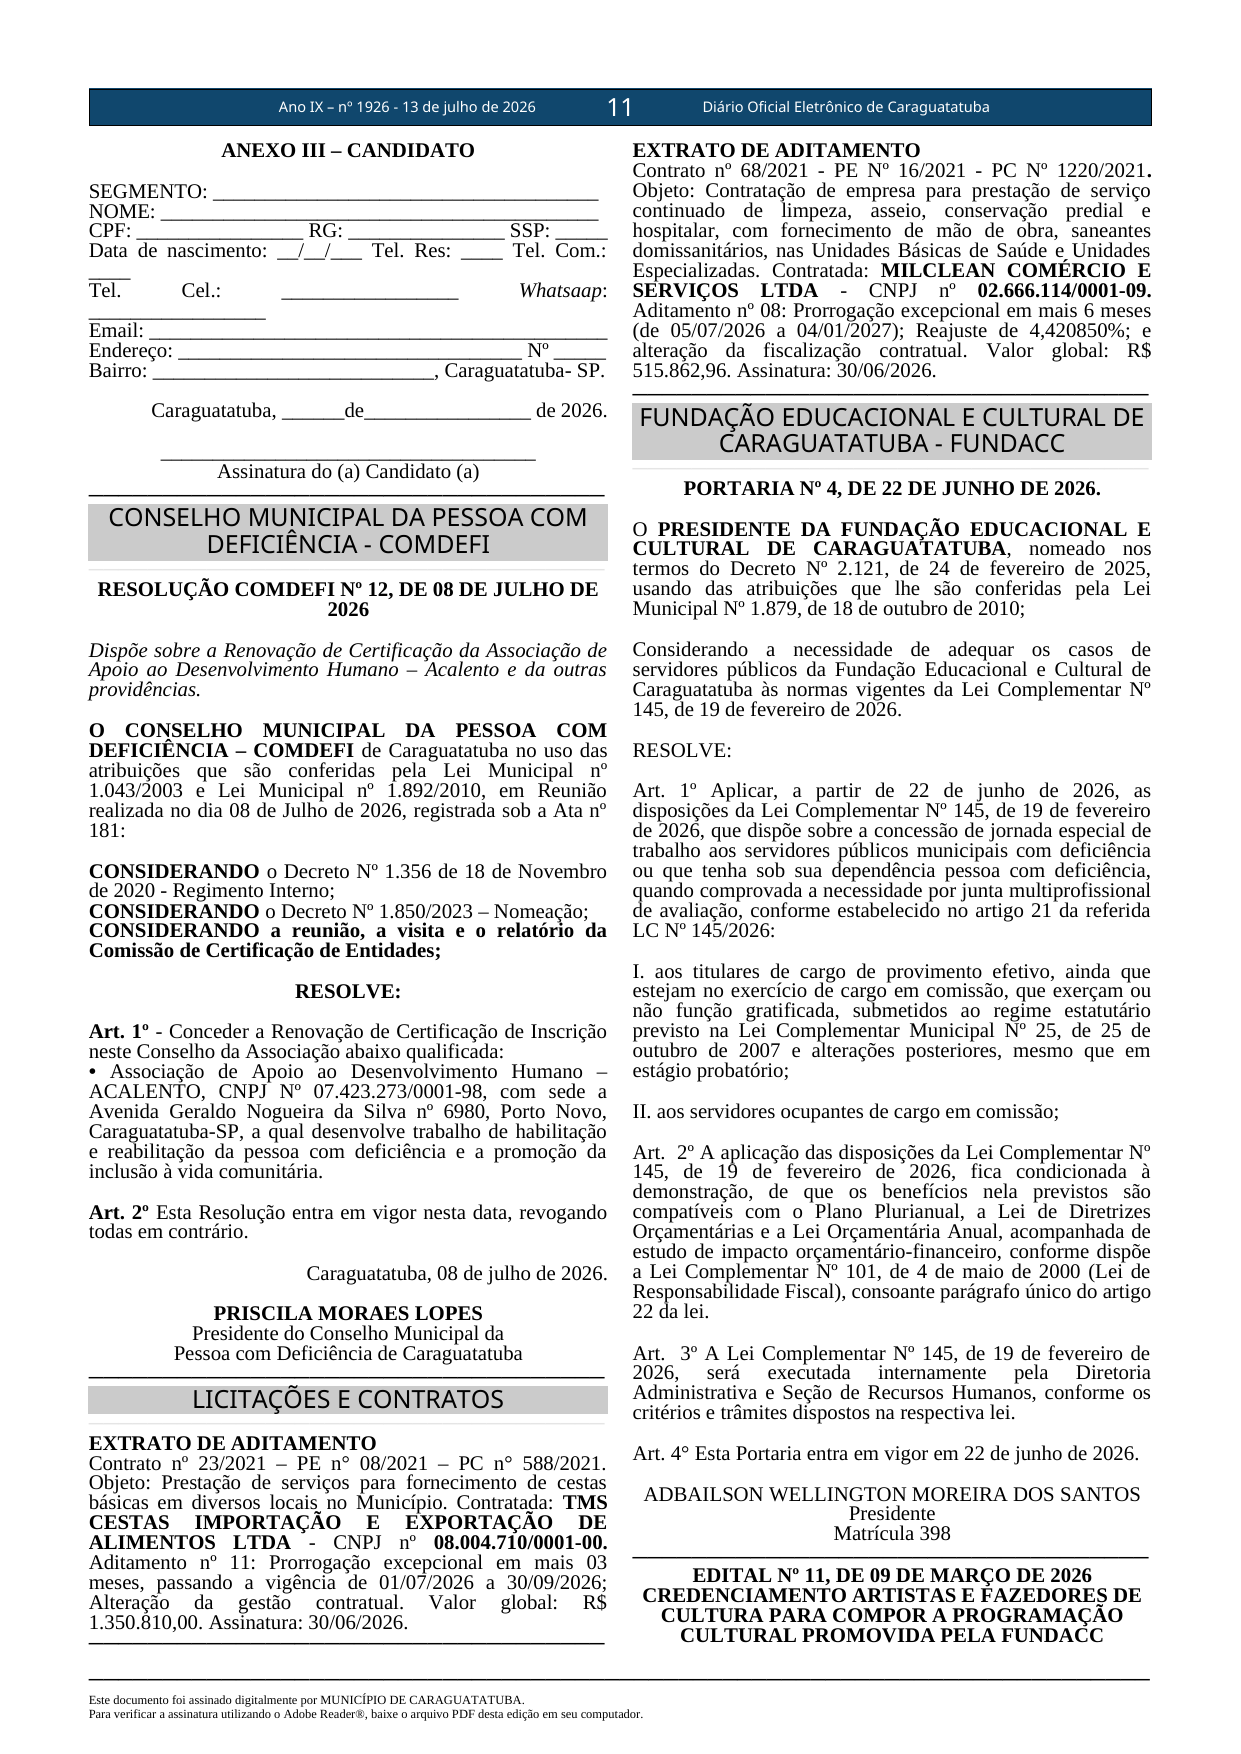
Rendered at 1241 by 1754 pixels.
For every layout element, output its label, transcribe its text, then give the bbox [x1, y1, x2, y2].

text CONSIDERANDO o Decreto Nº 1.850/2023 – Nomeação; [88, 902, 608, 922]
text Contrato nº 68/2021 - PE Nº 16/2021 - PC Nº 1220/2021. Objeto: Contratação de empresa para prestação de serviço continuado de limpeza, asseio, conservação predial e hospitalar, com fornecimento de mão de obra, saneantes domissanitários, nas Unidades Básicas de Saúde e Unidades Especializadas. Contratada: MILCLEAN COMÉRCIO E SERVIÇOS LTDA - CNPJ nº 02.666.114/0001-09. Aditamento nº 08: Prorrogação excepcional em mais 6 meses (de 05/07/2026 a 04/01/2027); Reajuste de 4,420850%; e alteração da fiscalização contratual. Valor global: R$ 515.862,96. Assinatura: 30/06/2026. [632, 162, 1152, 382]
text RESOLVE: [88, 983, 608, 1002]
text Presidente do Conselho Municipal da [88, 1324, 608, 1344]
text O CONSELHO MUNICIPAL DA PESSOA COM DEFICIÊNCIA – COMDEFI de Caraguatatuba no uso das atribuições que são conferidas pela Lei Municipal nº 1.043/2003 e Lei Municipal nº 1.892/2010, em Reunião realizada no dia 08 de Julho de 2026, registrada sob a Ata nº 181: [88, 722, 608, 842]
text ─────────────────────────────────── [632, 382, 1152, 403]
text Presidente [632, 1505, 1152, 1525]
text ADBAILSON WELLINGTON MOREIRA DOS SANTOS [632, 1485, 1152, 1505]
text Art. 3º A Lei Complementar Nº 145, de 19 de fevereiro de 2026, será executada internamente pela Diretoria Administrativa e Seção de Recursos Humanos, conforme os critérios e trâmites dispostos na respectiva lei. [632, 1344, 1152, 1424]
text PRISCILA MORAES LOPES [88, 1304, 608, 1324]
text Data de nascimento: __/__/___ Tel. Res: ____ Tel. Com.: ____ [88, 242, 608, 282]
text EXTRATO DE ADITAMENTO [632, 142, 1152, 162]
text Endereço: _________________________________ Nº _____ [88, 342, 608, 362]
text Tel. Cel.: _________________ Whatsaap: _________________ [88, 282, 608, 322]
text SEGMENTO: _____________________________________ [88, 182, 608, 202]
text CONSIDERANDO a reunião, a visita e o relatório da Comissão de Certificação de Entidades; [88, 922, 608, 962]
text Matrícula 398 [632, 1525, 1152, 1545]
text Art. 2º A aplicação das disposições da Lei Complementar Nº 145, de 19 de fevereiro de 2026, fica condicionada à demonstração, de que os benefícios nela previstos são compatíveis com o Plano Plurianual, a Lei de Diretrizes Orçamentárias e a Lei Orçamentária Anual, acompanhada de estudo de impacto orçamentário-financeiro, conforme dispõe a Lei Complementar Nº 101, de 4 de maio de 2000 (Lei de Responsabilidade Fiscal), consoante parágrafo único do artigo 22 da lei. [632, 1143, 1152, 1323]
text LICITAÇÕES E CONTRATOS [88, 1386, 608, 1414]
text ─────────────────────────────────── [88, 1634, 608, 1654]
text Caraguatatuba, ______de________________ de 2026. [88, 402, 608, 422]
text Art. 1º Aplicar, a partir de 22 de junho de 2026, as disposições da Lei Complementar Nº 145, de 19 de fevereiro de 2026, que dispõe sobre a concessão de jornada especial de trabalho aos servidores públicos municipais com deficiência ou que tenha sob sua dependência pessoa com deficiência, quando comprovada a necessidade por junta multiprofissional de avaliação, conforme estabelecido no artigo 21 da referida LC Nº 145/2026: [632, 782, 1152, 942]
text Assinatura do (a) Candidato (a) [88, 462, 608, 482]
text Email: ____________________________________________ [88, 322, 608, 342]
text CONSIDERANDO o Decreto Nº 1.356 de 18 de Novembro de 2020 - Regimento Interno; [88, 862, 608, 902]
text CPF: ________________ RG: _______________ SSP: _____ [88, 222, 608, 242]
text Considerando a necessidade de adequar os casos de servidores públicos da Fundação Educacional e Cultural de Caraguatatuba às normas vigentes da Lei Complementar Nº 145, de 19 de fevereiro de 2026. [632, 641, 1152, 721]
text ____________________________________ [88, 443, 608, 462]
text RESOLVE: [632, 741, 1152, 761]
text Art. 2º Esta Resolução entra em vigor nesta data, revogando todas em contrário. [88, 1203, 608, 1243]
text EDITAL Nº 11, DE 09 DE MARÇO DE 2026 CREDENCIAMENTO ARTISTAS E FAZEDORES DE CULTURA PARA COMPOR A PROGRAMAÇÃO CULTURAL PROMOVIDA PELA FUNDACC [632, 1567, 1152, 1647]
text RESOLUÇÃO COMDEFI Nº 12, DE 08 DE JULHO DE 2026 [88, 581, 608, 621]
text EXTRATO DE ADITAMENTO [88, 1434, 608, 1454]
text O PRESIDENTE DA FUNDAÇÃO EDUCACIONAL E CULTURAL DE CARAGUATATUBA, nomeado nos termos do Decreto Nº 2.121, de 24 de fevereiro de 2025, usando das atribuições que lhe são conferidas pela Lei Municipal Nº 1.879, de 18 de outubro de 2010; [632, 520, 1152, 620]
text Dispõe sobre a Renovação de Certificação da Associação de Apoio ao Desenvolvimento Humano – Acalento e da outras providências. [88, 641, 608, 701]
text II. aos servidores ocupantes de cargo em comissão; [632, 1103, 1152, 1123]
text ─────────────────────────────────── [88, 561, 608, 581]
text Contrato nº 23/2021 – PE n° 08/2021 – PC n° 588/2021. Objeto: Prestação de serviços para fornecimento de cestas básicas em diversos locais no Município. Contratada: TMS CESTAS IMPORTAÇÃO E EXPORTAÇÃO DE ALIMENTOS LTDA - CNPJ nº 08.004.710/0001-00. Aditamento nº 11: Prorrogação excepcional em mais 03 meses, passando a vigência de 01/07/2026 a 30/09/2026; Alteração da gestão contratual. Valor global: R$ 1.350.810,00. Assinatura: 30/06/2026. [88, 1454, 608, 1634]
text NOME: __________________________________________ [88, 202, 608, 222]
text ANEXO III – CANDIDATO [88, 142, 608, 162]
text Bairro: ___________________________, Caraguatatuba- SP. [88, 362, 608, 381]
text FUNDAÇÃO EDUCACIONAL E CULTURAL DE CARAGUATATUBA - FUNDACC [632, 403, 1152, 460]
text PORTARIA Nº 4, DE 22 DE JUNHO DE 2026. [632, 480, 1152, 500]
text CONSELHO MUNICIPAL DA PESSOA COM DEFICIÊNCIA - COMDEFI [88, 504, 608, 561]
text ─────────────────────────────────── [88, 1414, 608, 1434]
text I. aos titulares de cargo de provimento efetivo, ainda que estejam no exercício de cargo em comissão, que exerçam ou não função gratificada, submetidos ao regime estatutário previsto na Lei Complementar Municipal Nº 25, de 25 de outubro de 2007 e alterações posteriores, mesmo que em estágio probatório; [632, 962, 1152, 1082]
text Pessoa com Deficiência de Caraguatatuba [88, 1344, 608, 1364]
text ─────────────────────────────────── [632, 460, 1152, 480]
text Caraguatatuba, 08 de julho de 2026. [88, 1264, 608, 1284]
text Art. 4° Esta Portaria entra em vigor em 22 de junho de 2026. [632, 1444, 1152, 1464]
text ─────────────────────────────────── [88, 482, 608, 504]
text ─────────────────────────────────── [88, 1364, 608, 1386]
text Art. 1º - Conceder a Renovação de Certificação de Inscrição neste Conselho da Associação abaixo qualificada: [88, 1023, 608, 1063]
text ─────────────────────────────────── [632, 1545, 1152, 1567]
text • Associação de Apoio ao Desenvolvimento Humano – ACALENTO, CNPJ Nº 07.423.273/0001-98, com sede a Avenida Geraldo Nogueira da Silva nº 6980, Porto Novo, Caraguatatuba-SP, a qual desenvolve trabalho de habilitação e reabilitação da pessoa com deficiência e a promoção da inclusão à vida comunitária. [88, 1063, 608, 1183]
